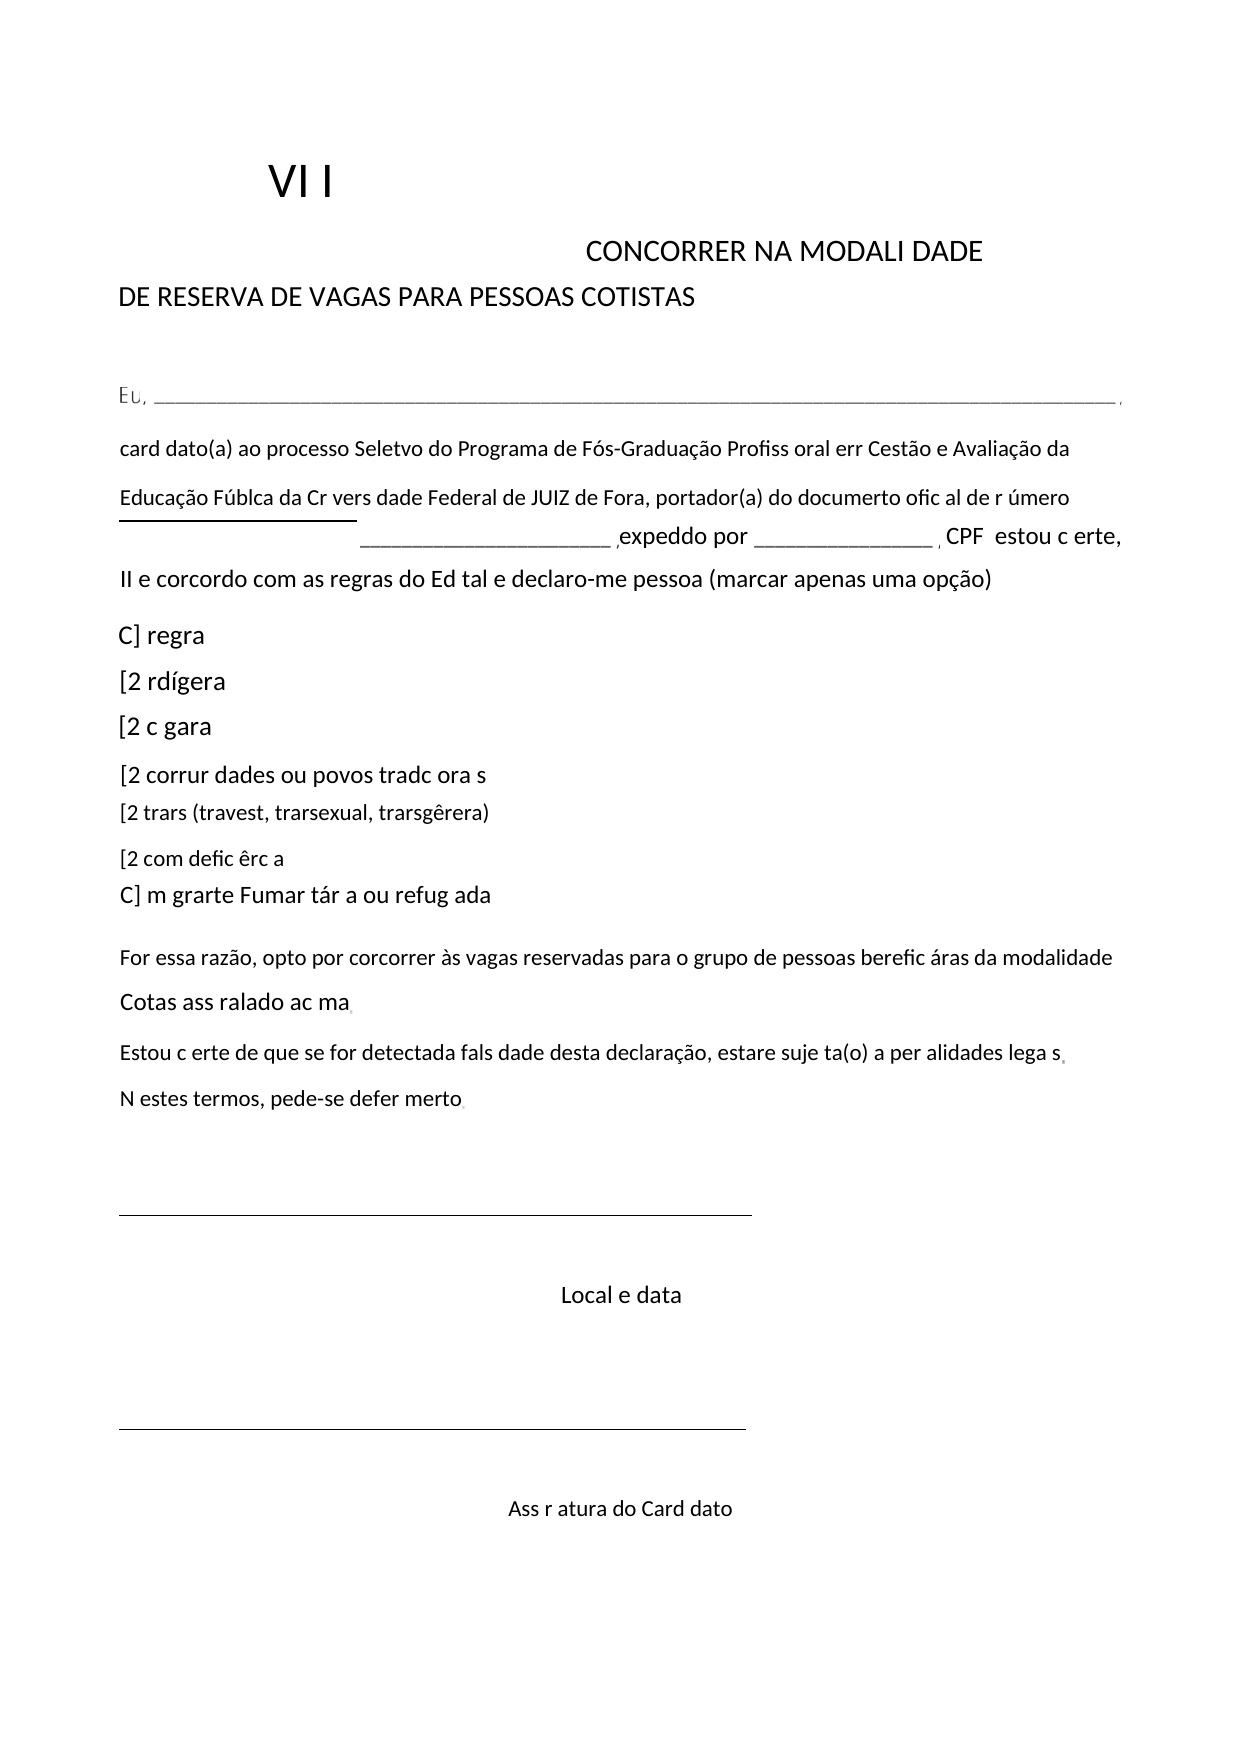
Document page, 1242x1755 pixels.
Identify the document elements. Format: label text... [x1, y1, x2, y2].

text [2 c gara [118, 709, 1122, 742]
text [2 trars (travest, trarsexual, trarsgêrera) [119, 798, 1122, 826]
text Estou c erte de que se for detectada fals dade desta declaração, estare suje ta(o) a per alidades lega s [119, 1038, 1122, 1067]
text card dato(a) ao processo Seletvo do Programa de Fós-Graduação Profiss oral err Cestão e Avaliação da [119, 434, 1122, 462]
text C] m grarte Fumar tár a ou refug ada [119, 879, 1121, 910]
text [2 com defic êrc a [119, 844, 1122, 872]
text Cotas ass ralado ac ma [119, 986, 1121, 1017]
text expeddo por CPF estou c erte, [118, 520, 1122, 551]
subtitle CONCORRER NA MODALI DADE [586, 231, 1072, 269]
text II e corcordo com as regras do Ed tal e declaro-me pessoa (marcar apenas uma opção) [119, 563, 1121, 594]
text VI I [268, 149, 1122, 210]
text For essa razão, opto por corcorrer às vagas reservadas para o grupo de pessoas berefic áras da modalidade [119, 943, 1122, 971]
text N estes termos, pede-se defer merto [119, 1084, 1122, 1112]
text DE RESERVA DE VAGAS PARA PESSOAS COTISTAS [118, 278, 1122, 314]
text [2 corrur dades ou povos tradc ora s [119, 759, 1121, 790]
text Ass r atura do Card dato [121, 1494, 1120, 1522]
subtitle Local e data [122, 1279, 1121, 1309]
text C] regra [2 rdígera [118, 618, 226, 697]
text Educação Fúblca da Cr vers dade Federal de JUIZ de Fora, portador(a) do documerto ofic al de r úmero [119, 483, 1122, 511]
